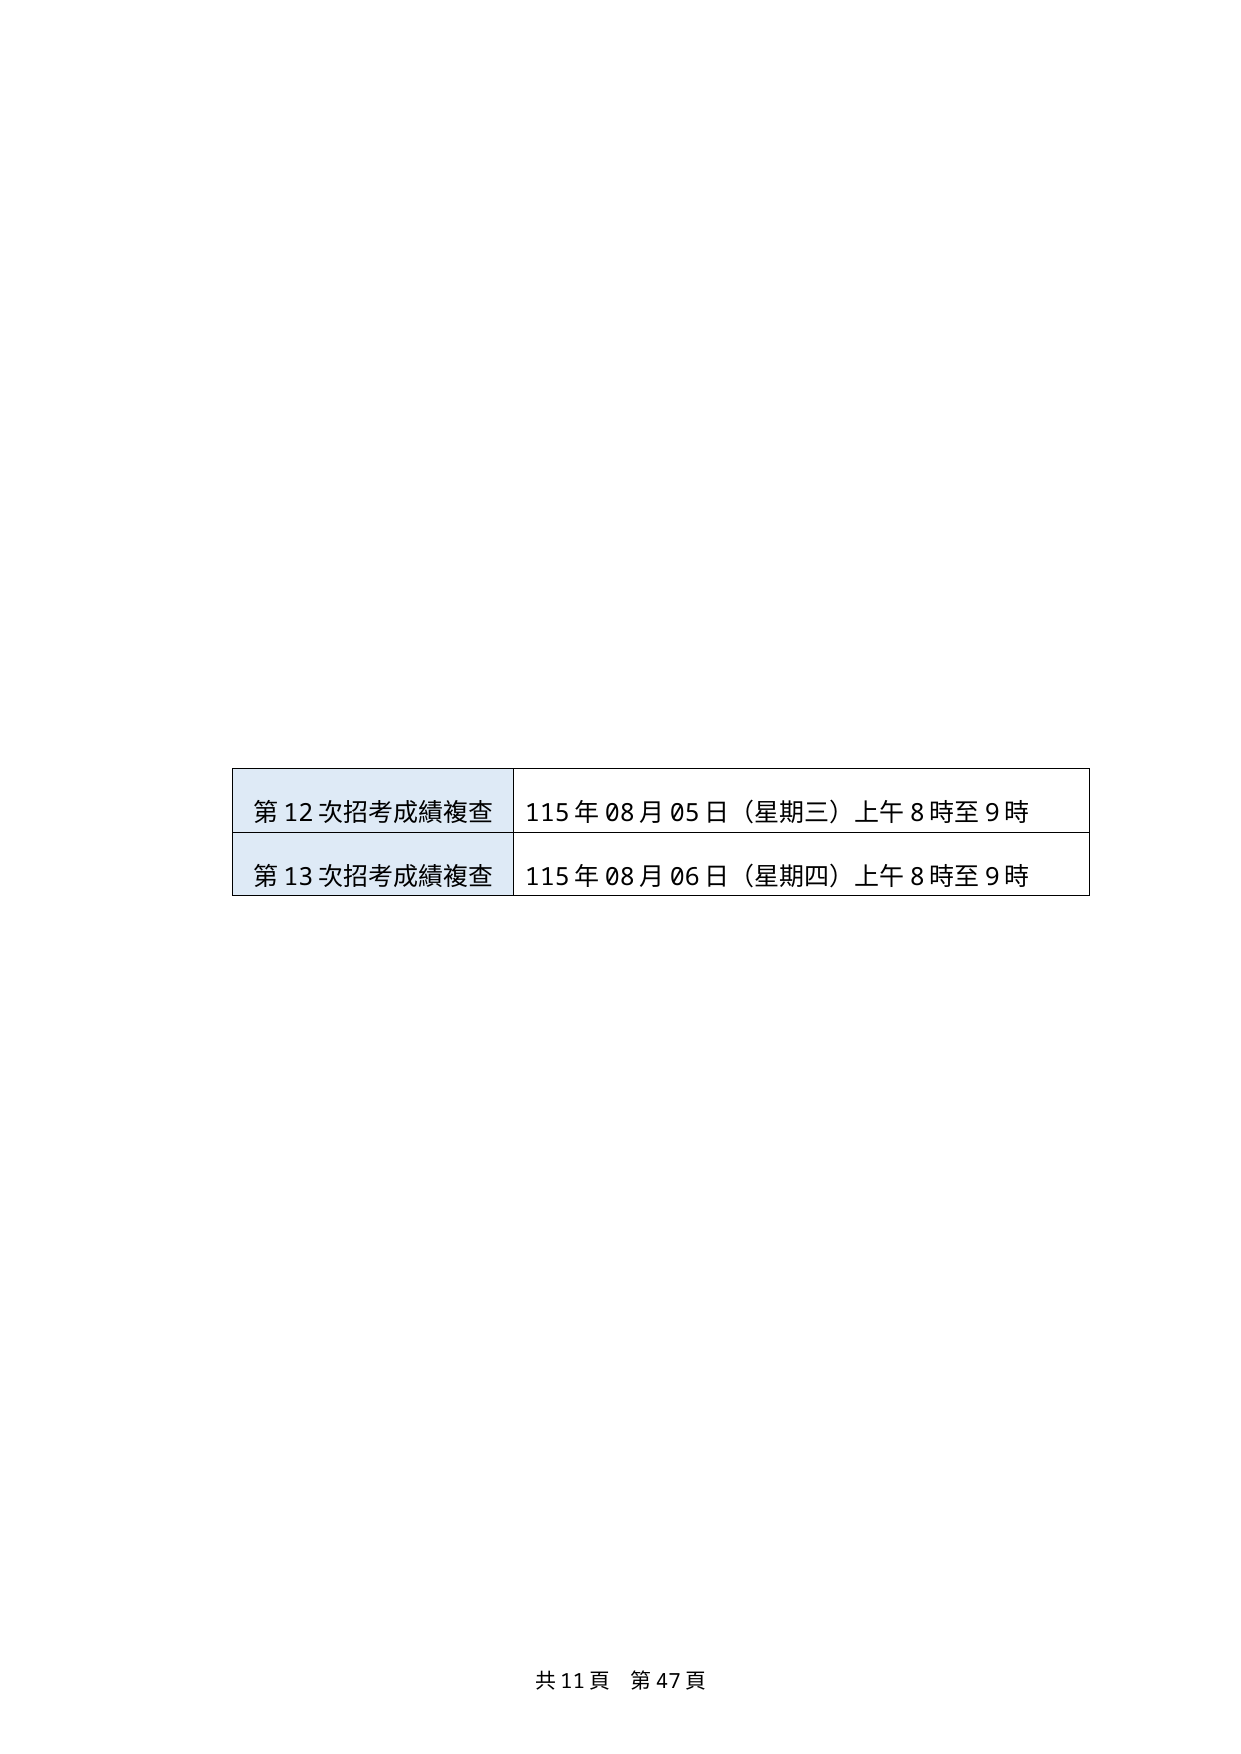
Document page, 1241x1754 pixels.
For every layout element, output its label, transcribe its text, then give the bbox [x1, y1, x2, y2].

table_cell 第12次招考成績複查 [233, 769, 513, 832]
table_cell 第13次招考成績複查 [233, 833, 513, 895]
table_cell 115年08月05日（星期三）上午8時至9時 [514, 769, 1089, 832]
table_cell 115年08月06日（星期四）上午8時至9時 [514, 833, 1089, 895]
